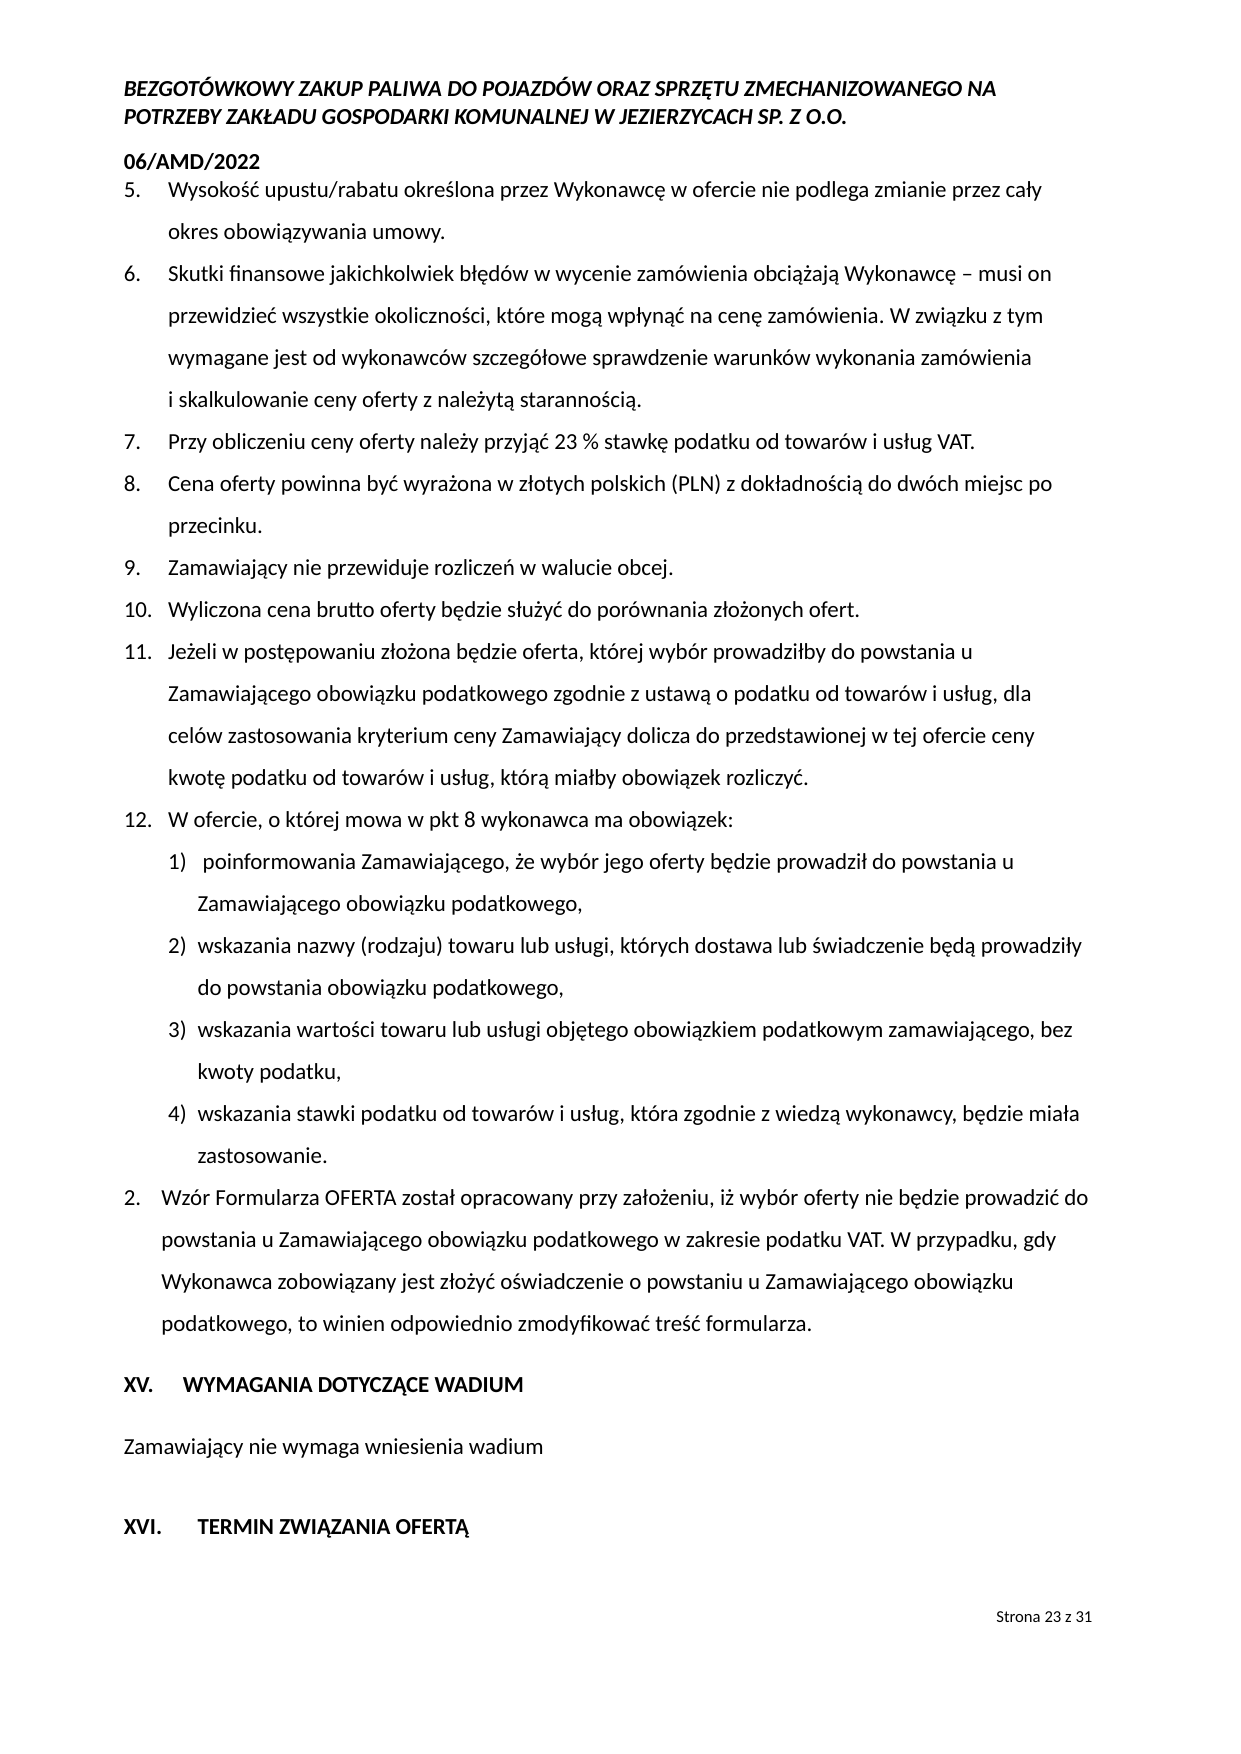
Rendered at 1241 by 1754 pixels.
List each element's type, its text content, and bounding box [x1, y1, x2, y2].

list W ofercie, o której mowa w pkt 8 wykonawca ma obowiązek: [123, 805, 1092, 833]
text XVI. TERMIN ZWIĄZANIA OFERTĄ [123, 1512, 1092, 1540]
text XV. WYMAGANIA DOTYCZĄCE WADIUM [123, 1371, 1092, 1399]
list Cena oferty powinna być wyrażona w złotych polskich (PLN) z dokładnością do dwóch miejsc po przecinku. [123, 469, 1092, 539]
list Przy obliczeniu ceny oferty należy przyjąć 23 % stawkę podatku od towarów i usług VAT. [123, 427, 1092, 455]
list wskazania nazwy (rodzaju) towaru lub usługi, których dostawa lub świadczenie będą prowadziły do powstania obowiązku podatkowego, [168, 931, 1092, 1001]
list wskazania stawki podatku od towarów i usług, która zgodnie z wiedzą wykonawcy, będzie miała zastosowanie. [168, 1099, 1092, 1169]
text Zamawiający nie wymaga wniesienia wadium [123, 1432, 1092, 1460]
list Skutki finansowe jakichkolwiek błędów w wycenie zamówienia obciążają Wykonawcę – musi on przewidzieć wszystkie okoliczności, które mogą wpłynąć na cenę zamówienia. W związku z tym wymagane jest od wykonawców szczegółowe sprawdzenie warunków wykonania zamówienia i skalkulowanie ceny oferty z należytą starannością. [123, 259, 1092, 413]
list wskazania wartości towaru lub usługi objętego obowiązkiem podatkowym zamawiającego, bez kwoty podatku, [168, 1015, 1092, 1085]
list Zamawiający nie przewiduje rozliczeń w walucie obcej. [123, 553, 1092, 581]
list Wyliczona cena brutto oferty będzie służyć do porównania złożonych ofert. [123, 595, 1092, 623]
list Jeżeli w postępowaniu złożona będzie oferta, której wybór prowadziłby do powstania u Zamawiającego obowiązku podatkowego zgodnie z ustawą o podatku od towarów i usług, dla celów zastosowania kryterium ceny Zamawiający dolicza do przedstawionej w tej ofercie ceny kwotę podatku od towarów i usług, którą miałby obowiązek rozliczyć. [123, 637, 1092, 791]
list Wzór Formularza OFERTA został opracowany przy założeniu, iż wybór oferty nie będzie prowadzić do powstania u Zamawiającego obowiązku podatkowego w zakresie podatku VAT. W przypadku, gdy Wykonawca zobowiązany jest złożyć oświadczenie o powstaniu u Zamawiającego obowiązku podatkowego, to winien odpowiednio zmodyfikować treść formularza. [123, 1183, 1092, 1337]
list Wysokość upustu/rabatu określona przez Wykonawcę w ofercie nie podlega zmianie przez cały okres obowiązywania umowy. [123, 176, 1092, 246]
list poinformowania Zamawiającego, że wybór jego oferty będzie prowadził do powstania u Zamawiającego obowiązku podatkowego, [168, 847, 1092, 917]
